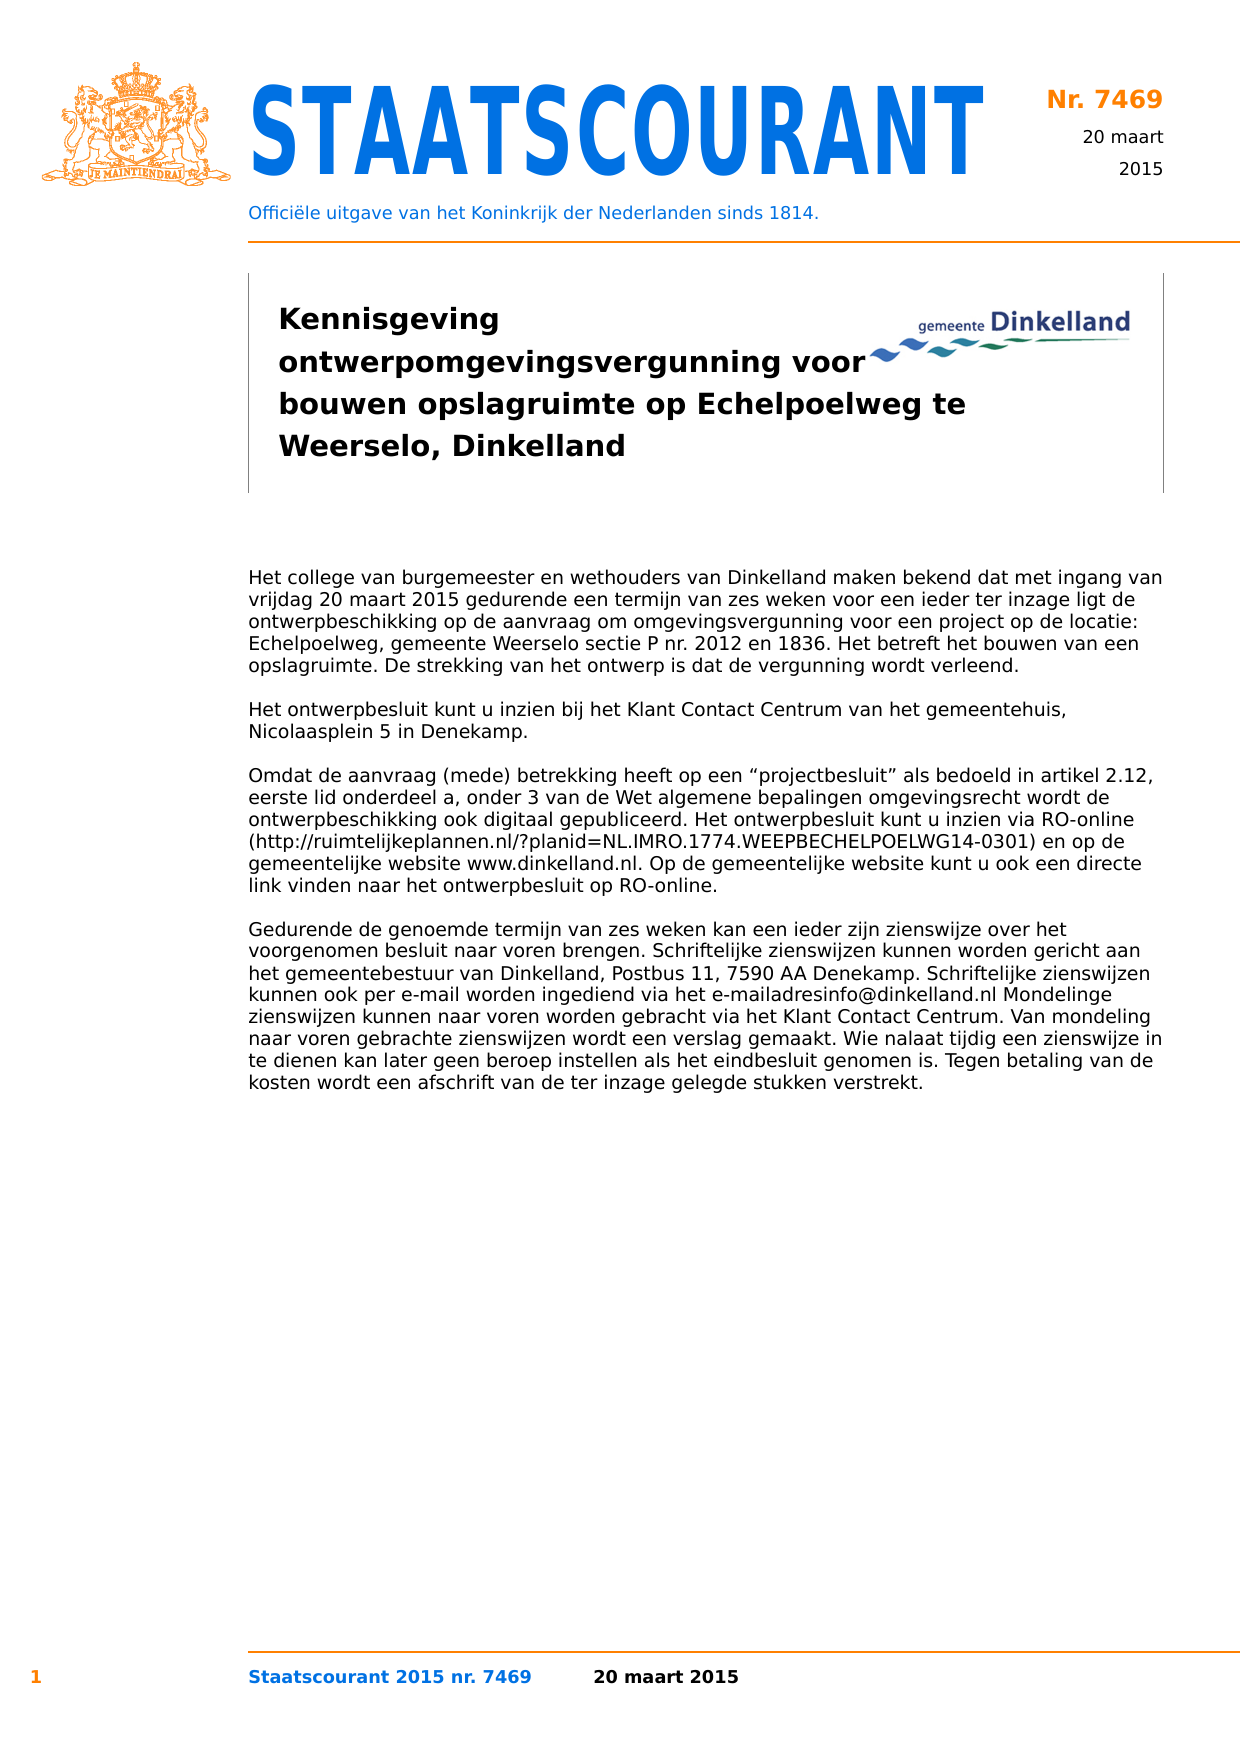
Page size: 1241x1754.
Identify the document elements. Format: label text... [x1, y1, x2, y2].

table_header [25, 62, 248, 241]
picture [41, 62, 231, 186]
table_header Nr. 7469 [998, 62, 1240, 121]
text Het ontwerpbesluit kunt u inzien bij het Klant Contact Centrum van het gemeentehuis, Nicolaasplein 5 in Denekamp. [248, 699, 1163, 743]
table_cell 20 maart [998, 121, 1240, 153]
text Echelpoelweg, gemeente Weerselo sectie P nr. 2012 en 1836. Het betreft het bouwen van een opslagruimte. De strekking van het ontwerp is dat de vergunning wordt verleend. [248, 633, 1163, 677]
table_cell 2015 [998, 153, 1240, 203]
picture [867, 302, 1134, 368]
subtitle Kennisgeving ontwerpomgevingsvergunning voor bouwen opslagruimte op Echelpoelweg te Weerselo, Dinkelland [249, 273, 1163, 493]
table_header STAATSCOURANT [248, 62, 998, 203]
table_cell Officiële uitgave van het Koninkrijk der Nederlanden sinds 1814. [248, 203, 1240, 241]
text Het college van burgemeester en wethouders van Dinkelland maken bekend dat met ingang van vrijdag 20 maart 2015 gedurende een termijn van zes weken voor een ieder ter inzage ligt de ontwerpbeschikking op de aanvraag om omgevingsvergunning voor een project op de locatie: [248, 567, 1163, 633]
text Gedurende de genoemde termijn van zes weken kan een ieder zijn zienswijze over het voorgenomen besluit naar voren brengen. Schriftelijke zienswijzen kunnen worden gericht aan het gemeentebestuur van Dinkelland, Postbus 11, 7590 AA Denekamp. Schriftelijke zienswijzen kunnen ook per e-mail worden ingediend via het e-mailadresinfo@dinkelland.nl Mondelinge zienswijzen kunnen naar voren worden gebracht via het Klant Contact Centrum. Van mondeling naar voren gebrachte zienswijzen wordt een verslag gemaakt. Wie nalaat tijdig een zienswijze in te dienen kan later geen beroep instellen als het eindbesluit genomen is. Tegen betaling van de kosten wordt een afschrift van de ter inzage gelegde stukken verstrekt. [248, 918, 1163, 1094]
text Omdat de aanvraag (mede) betrekking heeft op een “projectbesluit” als bedoeld in artikel 2.12, eerste lid onderdeel a, onder 3 van de Wet algemene bepalingen omgevingsrecht wordt de ontwerpbeschikking ook digitaal gepubliceerd. Het ontwerpbesluit kunt u inzien via RO-online (http://ruimtelijkeplannen.nl/?planid=NL.IMRO.1774.WEEPBECHELPOELWG14-0301) en op de gemeentelijke website www.dinkelland.nl. Op de gemeentelijke website kunt u ook een directe link vinden naar het ontwerpbesluit op RO-online. [248, 765, 1163, 897]
